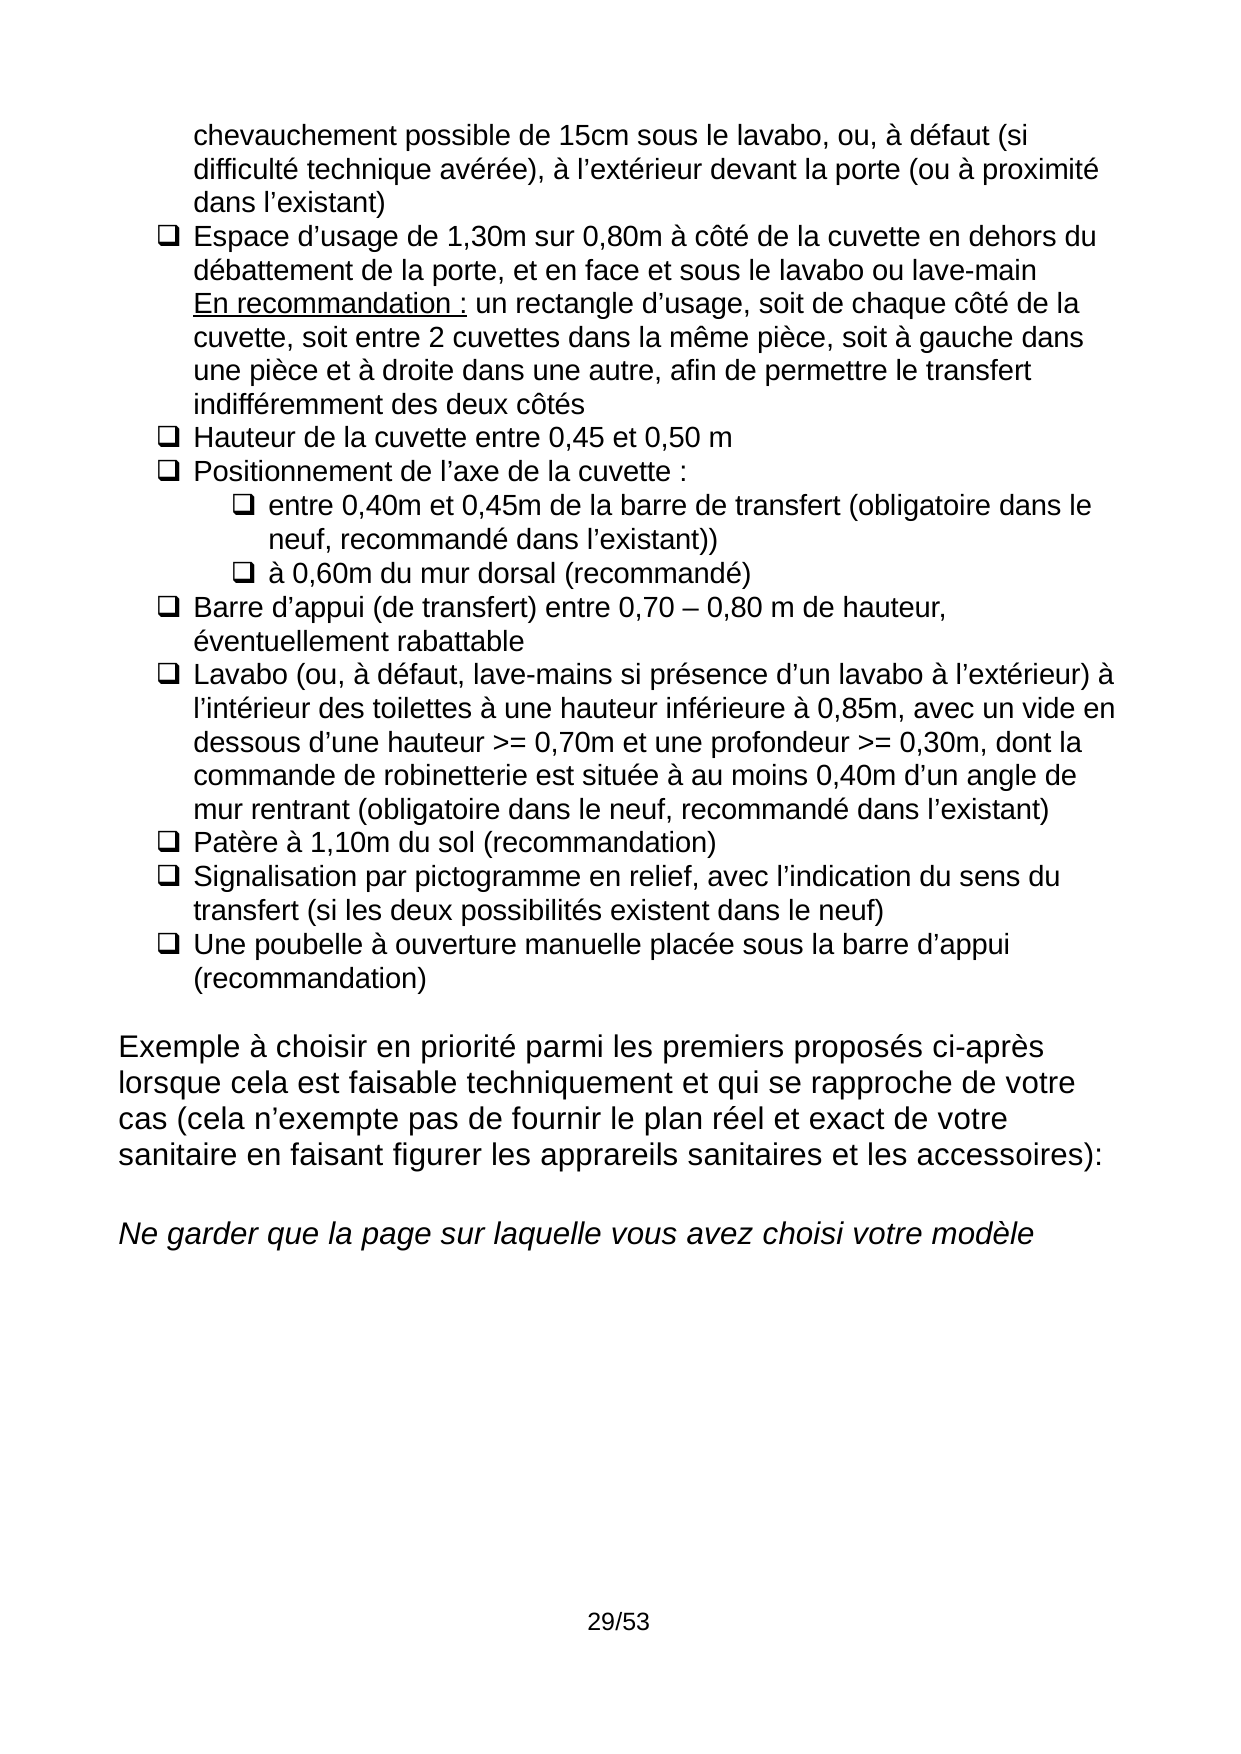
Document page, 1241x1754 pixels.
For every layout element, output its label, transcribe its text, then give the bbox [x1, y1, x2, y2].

text Exemple à choisir en priorité parmi les premiers proposés ci-après lorsque cela est faisable techniquement et qui se rapproche de votre cas (cela n’exempte pas de fournir le plan réel et exact de votre sanitaire en faisant figurer les apprareils sanitaires et les accessoires): [118, 1028, 1122, 1172]
list entre 0,40m et 0,45m de la barre de transfert (obligatoire dans le neuf, recommandé dans l’existant)) [231, 488, 1122, 556]
list Espace d’usage de 1,30m sur 0,80m à côté de la cuvette en dehors du débattement de la porte, et en face et sous le lavabo ou lave-main [156, 219, 1122, 286]
list En recommandation : un rectangle d’usage, soit de chaque côté de la cuvette, soit entre 2 cuvettes dans la même pièce, soit à gauche dans une pièce et à droite dans une autre, afin de permettre le transfert indifféremment des deux côtés [156, 286, 1122, 420]
list Signalisation par pictogramme en relief, avec l’indication du sens du transfert (si les deux possibilités existent dans le neuf) [156, 859, 1122, 927]
list Une poubelle à ouverture manuelle placée sous la barre d’appui (recommandation) [156, 927, 1122, 994]
list Barre d’appui (de transfert) entre 0,70 – 0,80 m de hauteur, éventuellement rabattable [156, 590, 1122, 657]
list Positionnement de l’axe de la cuvette : [156, 454, 1122, 488]
list Patère à 1,10m du sol (recommandation) [156, 825, 1122, 859]
list Hauteur de la cuvette entre 0,45 et 0,50 m [156, 420, 1122, 454]
list chevauchement possible de 15cm sous le lavabo, ou, à défaut (si difficulté technique avérée), à l’extérieur devant la porte (ou à proximité dans l’existant) [156, 118, 1122, 219]
list à 0,60m du mur dorsal (recommandé) [231, 556, 1122, 590]
text Ne garder que la page sur laquelle vous avez choisi votre modèle [118, 1215, 1122, 1251]
list Lavabo (ou, à défaut, lave-mains si présence d’un lavabo à l’extérieur) à l’intérieur des toilettes à une hauteur inférieure à 0,85m, avec un vide en dessous d’une hauteur >= 0,70m et une profondeur >= 0,30m, dont la commande de robinetterie est située à au moins 0,40m d’un angle de mur rentrant (obligatoire dans le neuf, recommandé dans l’existant) [156, 657, 1122, 825]
